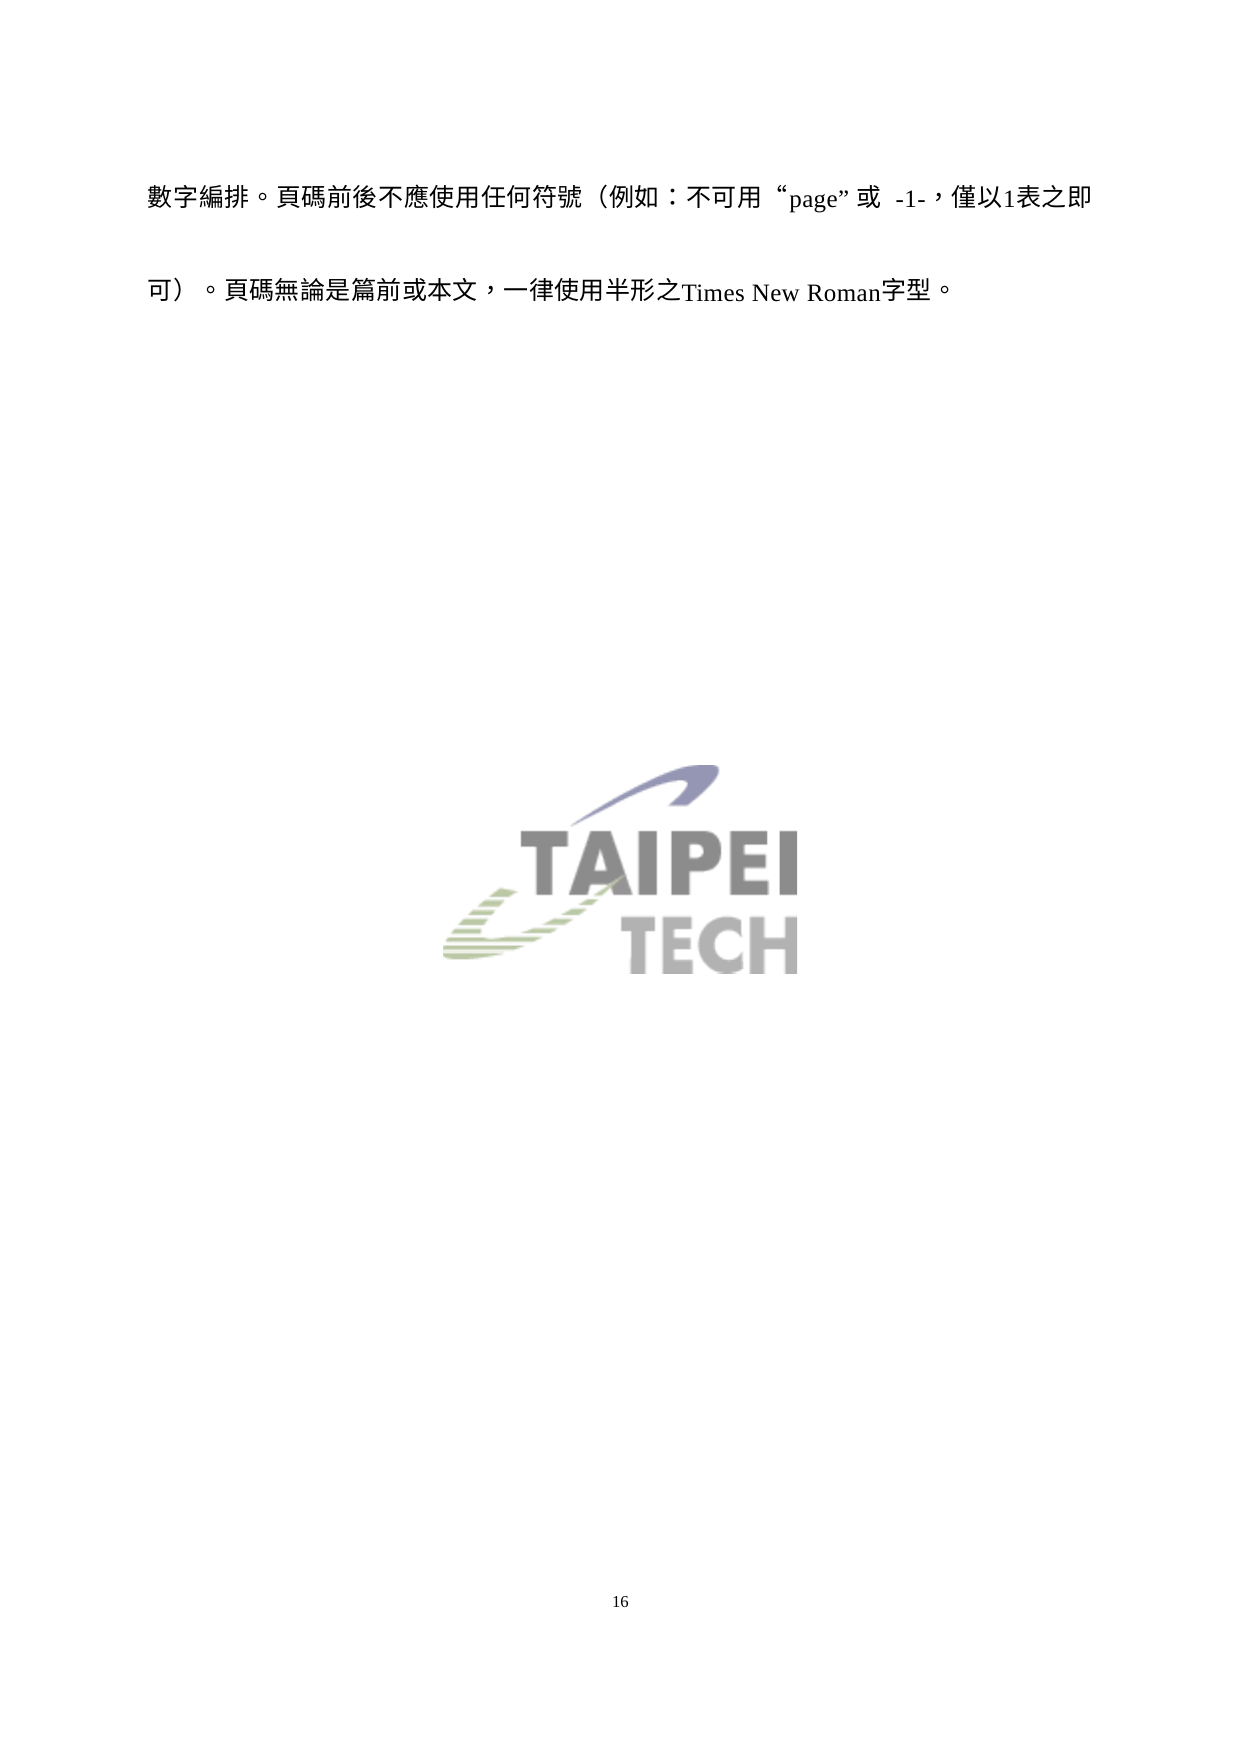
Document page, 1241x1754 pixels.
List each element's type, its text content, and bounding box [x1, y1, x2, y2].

text 數字編排。頁碼前後不應使用任何符號（例如：不可用“page” 或 -1-，僅以1表之即可）。頁碼無論是篇前或本文，一律使用半形之Times New Roman字型。 [148, 151, 1092, 307]
